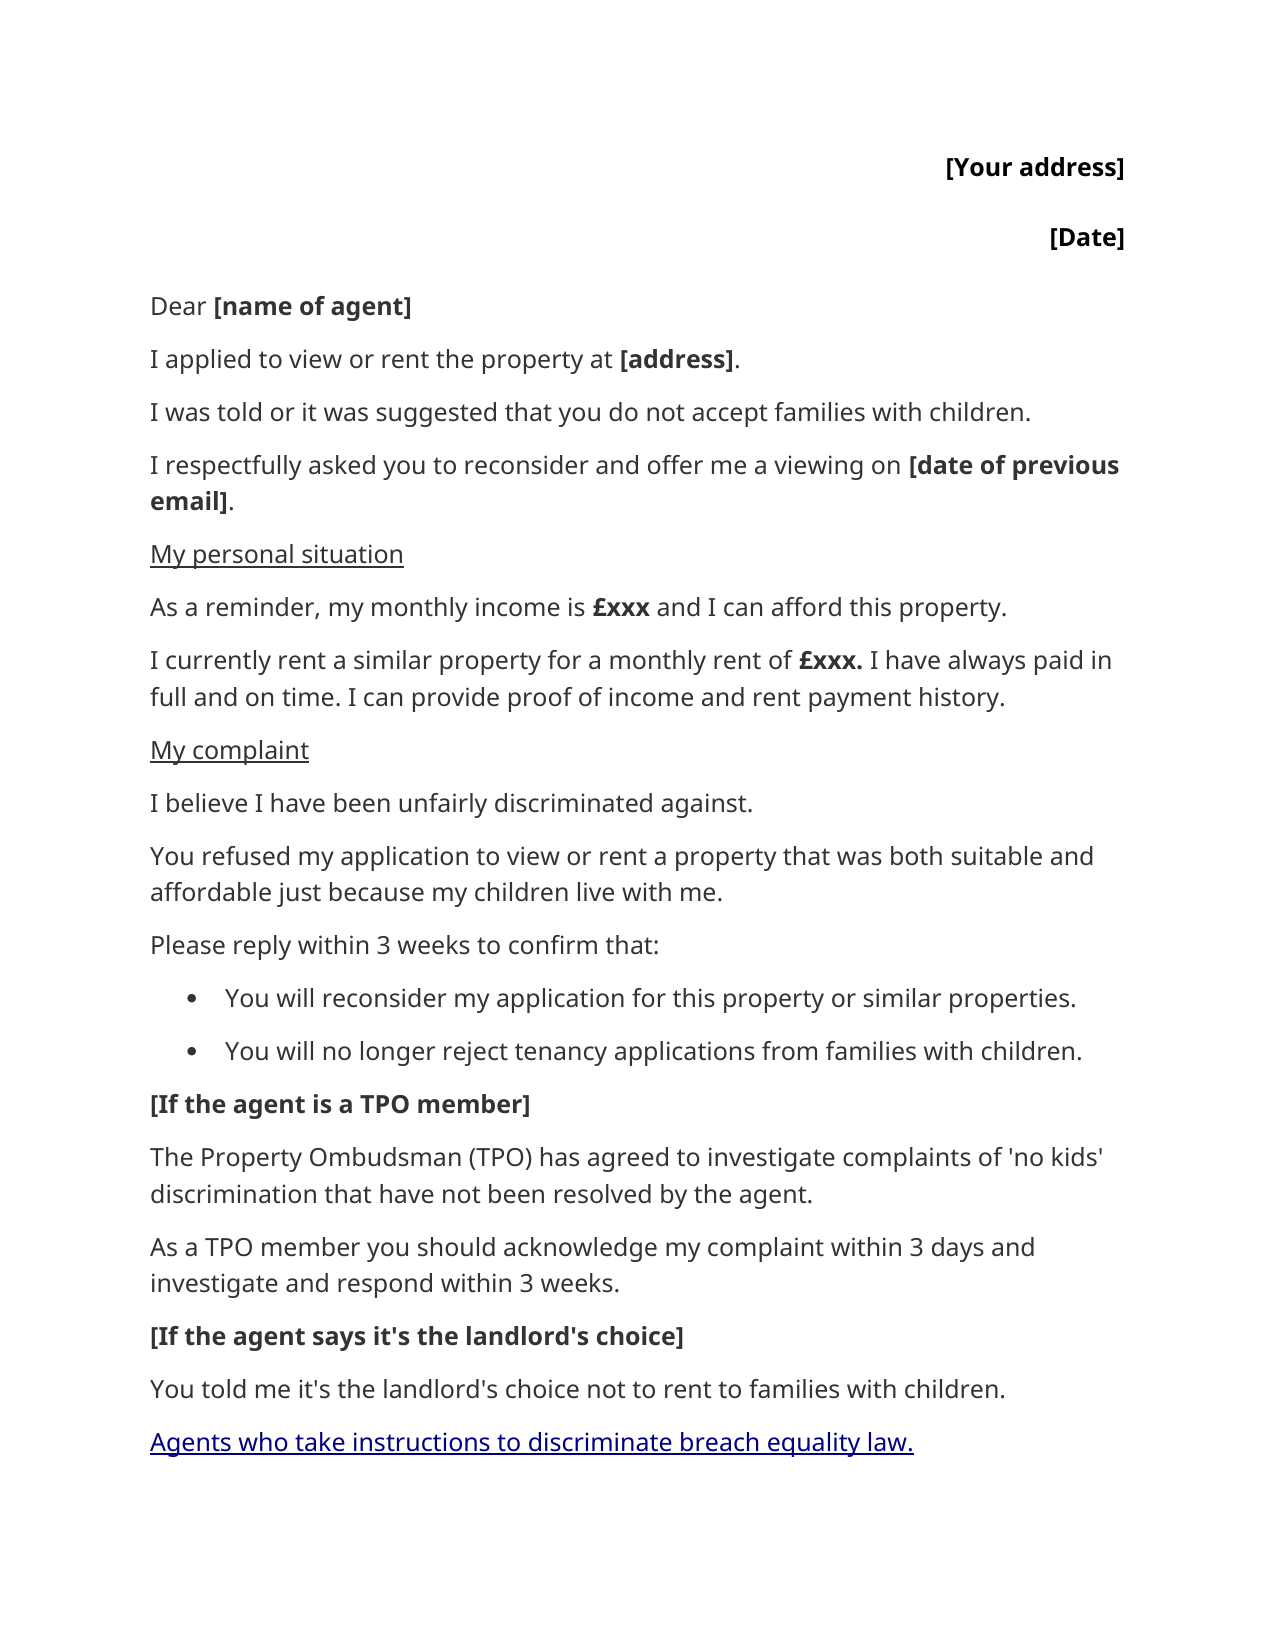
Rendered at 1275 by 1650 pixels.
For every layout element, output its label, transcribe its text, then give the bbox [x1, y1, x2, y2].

text You told me it's the landlord's choice not to rent to families with children. [150, 1372, 1125, 1406]
text As a reminder, my monthly income is £xxx and I can afford this property. [150, 590, 1125, 624]
text [If the agent is a TPO member] [150, 1087, 1125, 1121]
text My complaint [150, 732, 1125, 766]
list You will no longer reject tenancy applications from families with children. [187, 1034, 1125, 1068]
text Please reply within 3 weeks to confirm that: [150, 928, 1125, 962]
text I respectfully asked you to reconsider and offer me a viewing on [date of previous email]. [150, 448, 1125, 518]
text I currently rent a similar property for a monthly rent of £xxx. I have always paid in full and on time. I can provide proof of income and rent payment history. [150, 643, 1125, 713]
text Dear [name of agent] [150, 288, 1125, 323]
text [Your address] [150, 150, 1125, 184]
text You refused my application to view or rent a property that was both suitable and affordable just because my children live with me. [150, 838, 1125, 909]
text [Date] [150, 219, 1125, 253]
text My personal situation [150, 537, 1125, 571]
list You will reconsider my application for this property or similar properties. [187, 981, 1125, 1015]
text [If the agent says it's the landlord's choice] [150, 1319, 1125, 1353]
text As a TPO member you should acknowledge my complaint within 3 days and investigate and respond within 3 weeks. [150, 1229, 1125, 1300]
text I was told or it was suggested that you do not accept families with children. [150, 394, 1125, 429]
text Agents who take instructions to discriminate breach equality law. [150, 1425, 1125, 1459]
text I applied to view or rent the property at [address]. [150, 342, 1125, 376]
text The Property Ombudsman (TPO) has agreed to investigate complaints of 'no kids' discrimination that have not been resolved by the agent. [150, 1140, 1125, 1210]
text I believe I have been unfairly discriminated against. [150, 785, 1125, 819]
